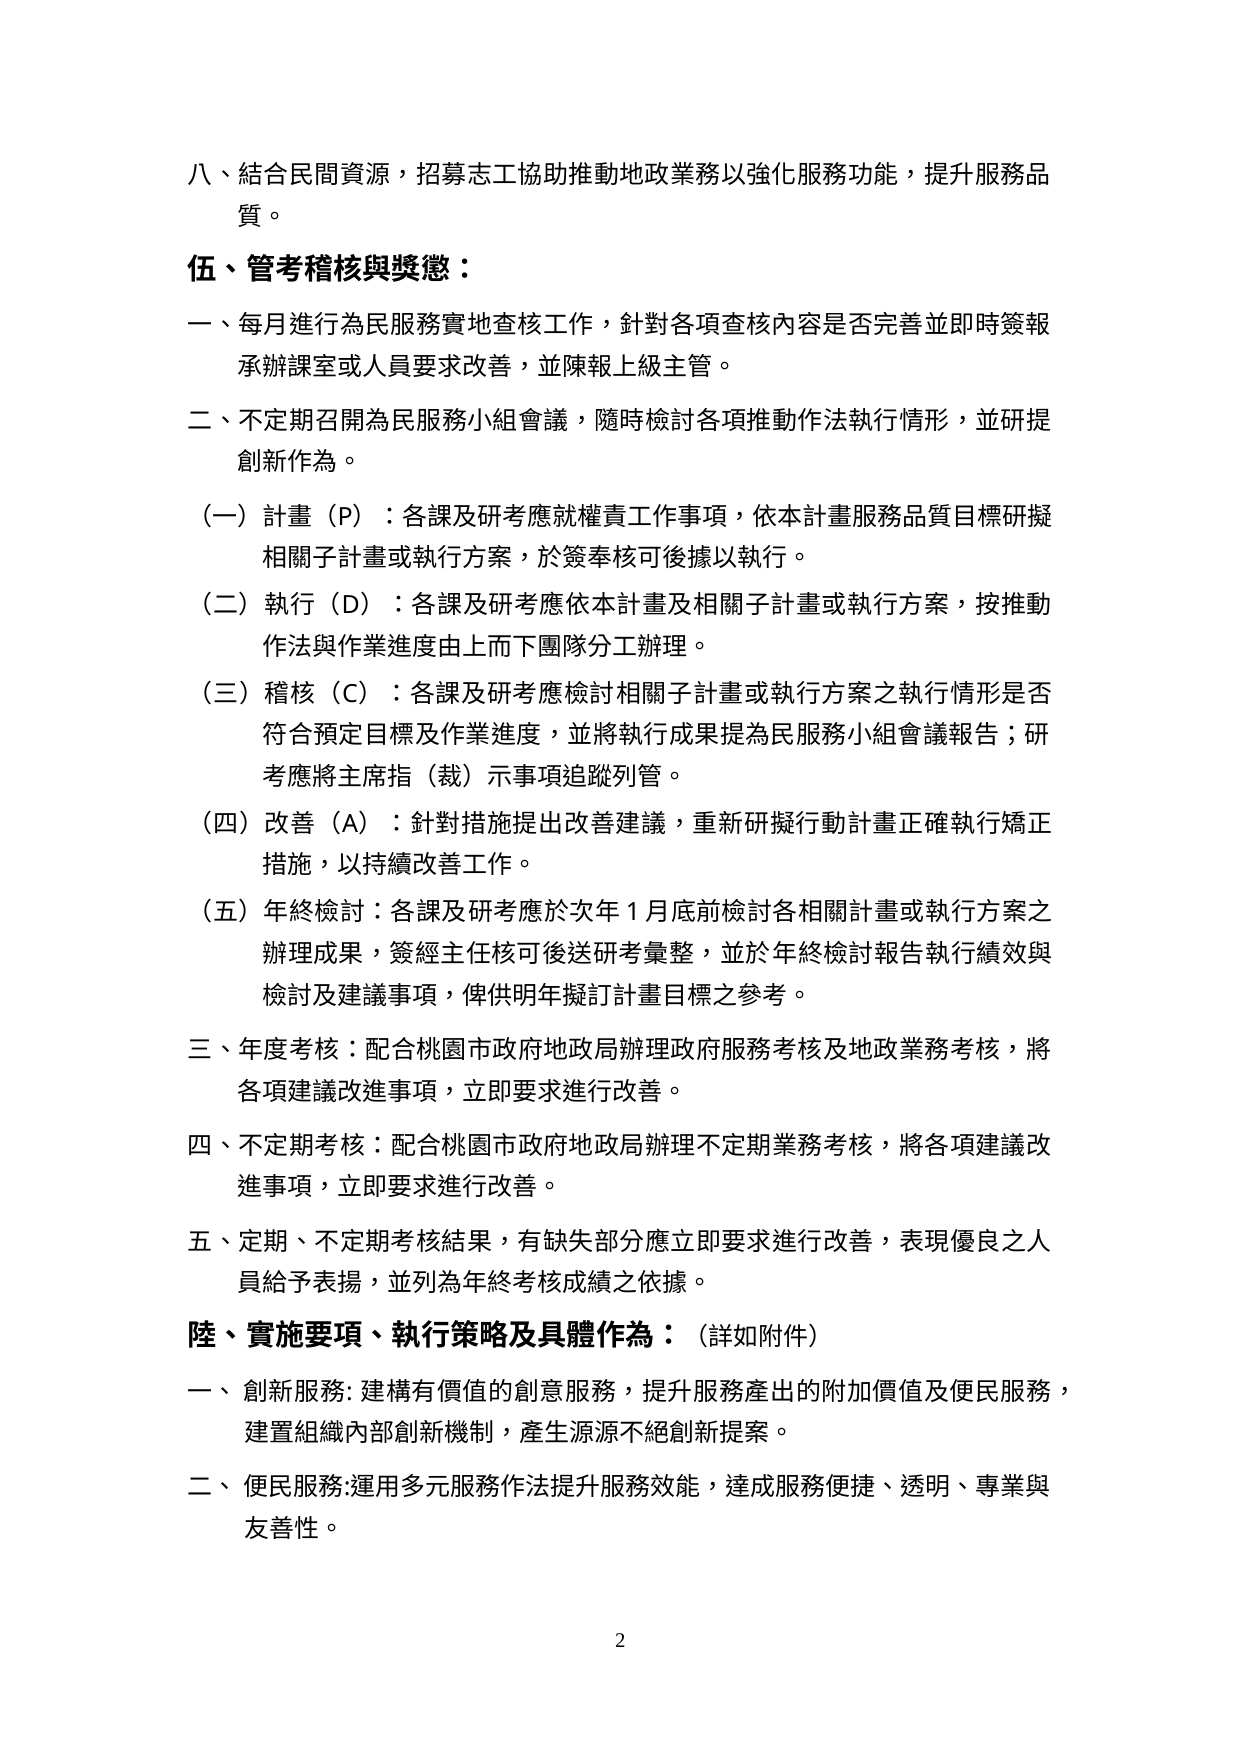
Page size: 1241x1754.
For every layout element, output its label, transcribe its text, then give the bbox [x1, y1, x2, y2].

text 五、定期、不定期考核結果，有缺失部分應立即要求進行改善，表現優良之人員給予表揚，並列為年終考核成績之依據。 [187, 1217, 1053, 1300]
list 便民服務:運用多元服務作法提升服務效能，達成服務便捷、透明、專業與友善性。 [187, 1462, 1053, 1546]
text 陸、實施要項、執行策略及具體作為：（詳如附件） [187, 1312, 1053, 1354]
text 伍、管考稽核與獎懲： [187, 246, 1053, 287]
text 四、不定期考核：配合桃園市政府地政局辦理不定期業務考核，將各項建議改進事項，立即要求進行改善。 [187, 1121, 1053, 1204]
text （四）改善（A）：針對措施提出改善建議，重新研擬行動計畫正確執行矯正措施，以持續改善工作。 [187, 799, 1053, 882]
list 創新服務: 建構有價值的創意服務，提升服務產出的附加價值及便民服務，建置組織內部創新機制，產生源源不絕創新提案。 [187, 1367, 1053, 1450]
text （三）稽核（C）：各課及研考應檢討相關子計畫或執行方案之執行情形是否符合預定目標及作業進度，並將執行成果提為民服務小組會議報告；研考應將主席指（裁）示事項追蹤列管。 [187, 669, 1053, 794]
text （一）計畫（P）：各課及研考應就權責工作事項，依本計畫服務品質目標研擬相關子計畫或執行方案，於簽奉核可後據以執行。 [187, 492, 1053, 575]
text 二、不定期召開為民服務小組會議，隨時檢討各項推動作法執行情形，並研提創新作為。 [187, 396, 1053, 479]
text 一、每月進行為民服務實地查核工作，針對各項查核內容是否完善並即時簽報承辦課室或人員要求改善，並陳報上級主管。 [187, 300, 1053, 383]
text 三、年度考核：配合桃園市政府地政局辦理政府服務考核及地政業務考核，將各項建議改進事項，立即要求進行改善。 [187, 1025, 1053, 1108]
text （五）年終檢討：各課及研考應於次年1月底前檢討各相關計畫或執行方案之辦理成果，簽經主任核可後送研考彙整，並於年終檢討報告執行績效與檢討及建議事項，俾供明年擬訂計畫目標之參考。 [187, 887, 1053, 1012]
text （二）執行（D）：各課及研考應依本計畫及相關子計畫或執行方案，按推動作法與作業進度由上而下團隊分工辦理。 [187, 580, 1053, 663]
text 八、結合民間資源，招募志工協助推動地政業務以強化服務功能，提升服務品質。 [187, 150, 1053, 233]
